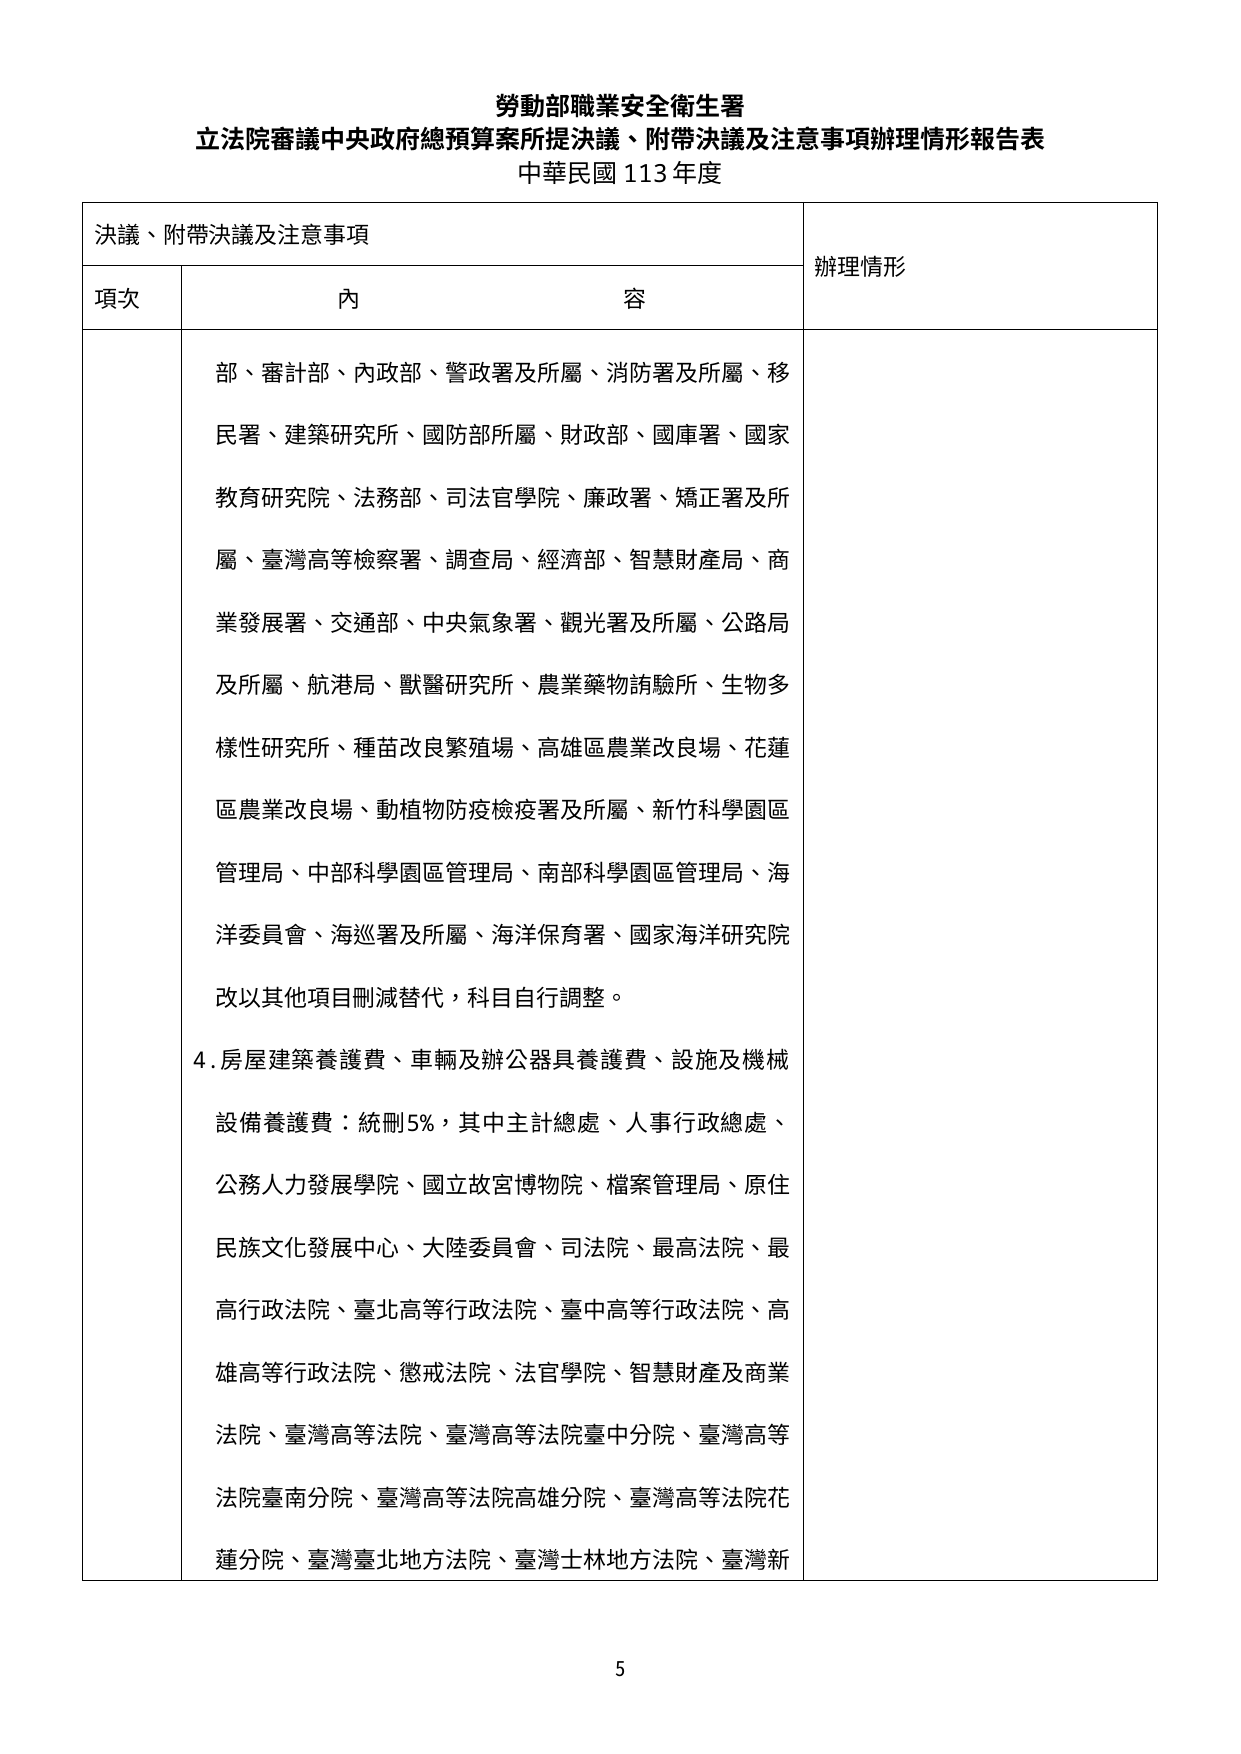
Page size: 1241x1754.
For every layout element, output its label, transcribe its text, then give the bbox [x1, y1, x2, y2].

table_cell 部、審計部、內政部、警政署及所屬、消防署及所屬、移民署、建築研究所、國防部所屬、財政部、國庫署、國家教育研究院、法務部、司法官學院、廉政署、矯正署及所屬、臺灣高等檢察署、調查局、經濟部、智慧財產局、商業發展署、交通部、中央氣象署、觀光署及所屬、公路局及所屬、航港局、獸醫研究所、農業藥物詴驗所、生物多樣性研究所、種苗改良繁殖場、高雄區農業改良場、花蓮區農業改良場、動植物防疫檢疫署及所屬、新竹科學園區管理局、中部科學園區管理局、南部科學園區管理局、海洋委員會、海巡署及所屬、海洋保育署、國家海洋研究院改以其他項目刪減替代，科目自行調整。 4.房屋建築養護費、車輛及辦公器具養護費、設施及機械設備養護費：統刪5%，其中主計總處、人事行政總處、公務人力發展學院、國立故宮博物院、檔案管理局、原住民族文化發展中心、大陸委員會、司法院、最高法院、最高行政法院、臺北高等行政法院、臺中高等行政法院、高雄高等行政法院、懲戒法院、法官學院、智慧財產及商業法院、臺灣高等法院、臺灣高等法院臺中分院、臺灣高等法院臺南分院、臺灣高等法院高雄分院、臺灣高等法院花蓮分院、臺灣臺北地方法院、臺灣士林地方法院、臺灣新 [182, 330, 803, 1580]
table_header 辦理情形 [804, 203, 1157, 329]
table_header 決議、附帶決議及注意事項 [83, 203, 803, 265]
table_cell 項次 [83, 266, 181, 329]
table_cell [804, 330, 1157, 1580]
table_cell 內 容 [182, 266, 803, 329]
table_cell [83, 330, 181, 1580]
